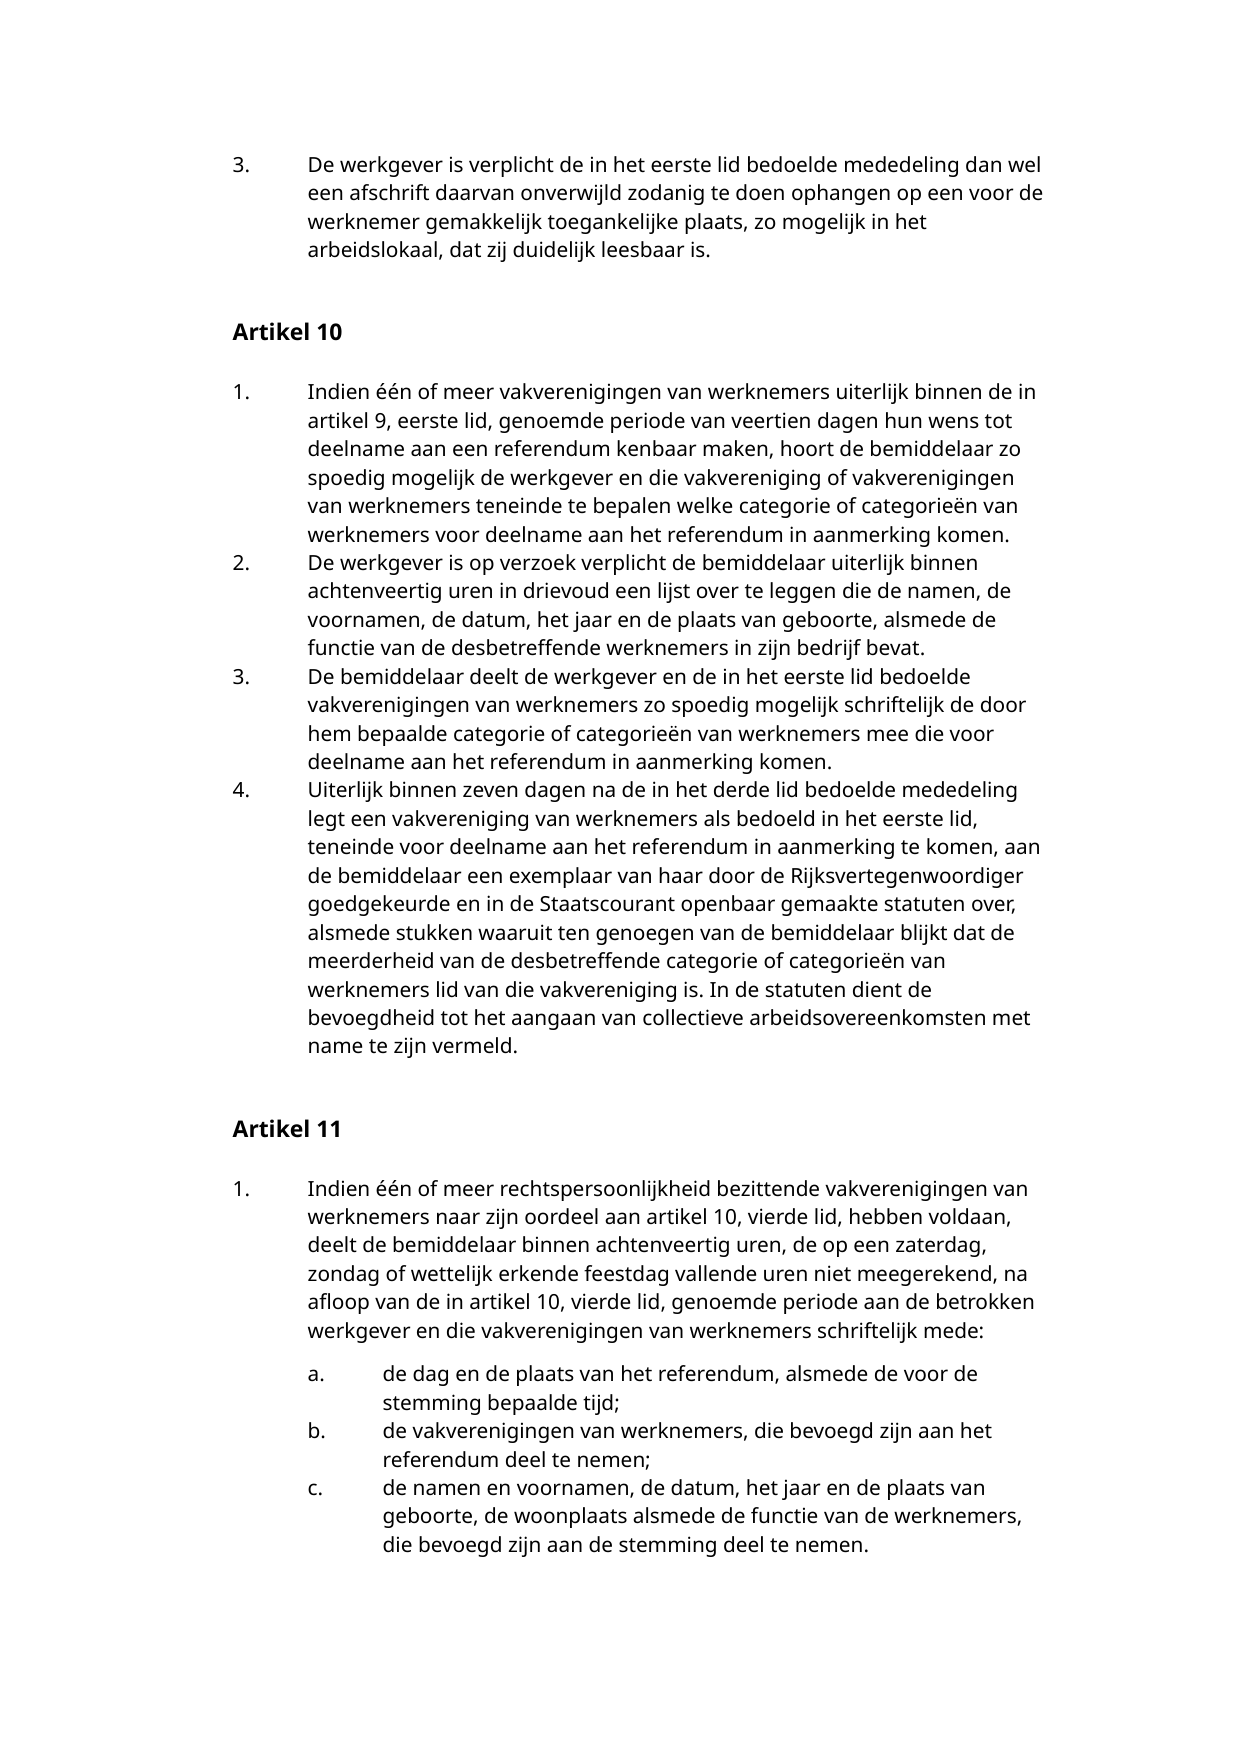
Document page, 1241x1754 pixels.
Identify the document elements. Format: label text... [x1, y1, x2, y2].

list de dag en de plaats van het referendum, alsmede de voor de stemming bepaalde tijd; [307, 1359, 1053, 1416]
list de vakverenigingen van werknemers, die bevoegd zijn aan het referendum deel te nemen; [307, 1416, 1053, 1473]
subtitle Artikel 10 [232, 316, 1053, 347]
list Indien één of meer rechtspersoonlijkheid bezittende vakverenigingen van werknemers naar zijn oordeel aan artikel 10, vierde lid, hebben voldaan, deelt de bemiddelaar binnen achtenveertig uren, de op een zaterdag, zondag of wettelijk erkende feestdag vallende uren niet meegerekend, na afloop van de in artikel 10, vierde lid, genoemde periode aan de betrokken werkgever en die vakverenigingen van werknemers schriftelijk mede: [232, 1174, 1053, 1344]
list De werkgever is op verzoek verplicht de bemiddelaar uiterlijk binnen achtenveertig uren in drievoud een lijst over te leggen die de namen, de voornamen, de datum, het jaar en de plaats van geboorte, alsmede de functie van de desbetreffende werknemers in zijn bedrijf bevat. [232, 548, 1053, 662]
subtitle Artikel 11 [232, 1112, 1053, 1144]
list De werkgever is verplicht de in het eerste lid bedoelde mededeling dan wel een afschrift daarvan onverwijld zodanig te doen ophangen op een voor de werknemer gemakkelijk toegankelijke plaats, zo mogelijk in het arbeidslokaal, dat zij duidelijk leesbaar is. [232, 150, 1053, 264]
list Uiterlijk binnen zeven dagen na de in het derde lid bedoelde mededeling legt een vakvereniging van werknemers als bedoeld in het eerste lid, teneinde voor deelname aan het referendum in aanmerking te komen, aan de bemiddelaar een exemplaar van haar door de Rijksvertegenwoordiger goedgekeurde en in de Staatscourant openbaar gemaakte statuten over, alsmede stukken waaruit ten genoegen van de bemiddelaar blijkt dat de meerderheid van de desbetreffende categorie of categorieën van werknemers lid van die vakvereniging is. In de statuten dient de bevoegdheid tot het aangaan van collectieve arbeidsovereenkomsten met name te zijn vermeld. [232, 776, 1053, 1060]
list Indien één of meer vakverenigingen van werknemers uiterlijk binnen de in artikel 9, eerste lid, genoemde periode van veertien dagen hun wens tot deelname aan een referendum kenbaar maken, hoort de bemiddelaar zo spoedig mogelijk de werkgever en die vakvereniging of vakverenigingen van werknemers teneinde te bepalen welke categorie of categorieën van werknemers voor deelname aan het referendum in aanmerking komen. [232, 377, 1053, 548]
list de namen en voornamen, de datum, het jaar en de plaats van geboorte, de woonplaats alsmede de functie van de werknemers, die bevoegd zijn aan de stemming deel te nemen. [307, 1473, 1053, 1558]
list De bemiddelaar deelt de werkgever en de in het eerste lid bedoelde vakverenigingen van werknemers zo spoedig mogelijk schriftelijk de door hem bepaalde categorie of categorieën van werknemers mee die voor deelname aan het referendum in aanmerking komen. [232, 662, 1053, 776]
